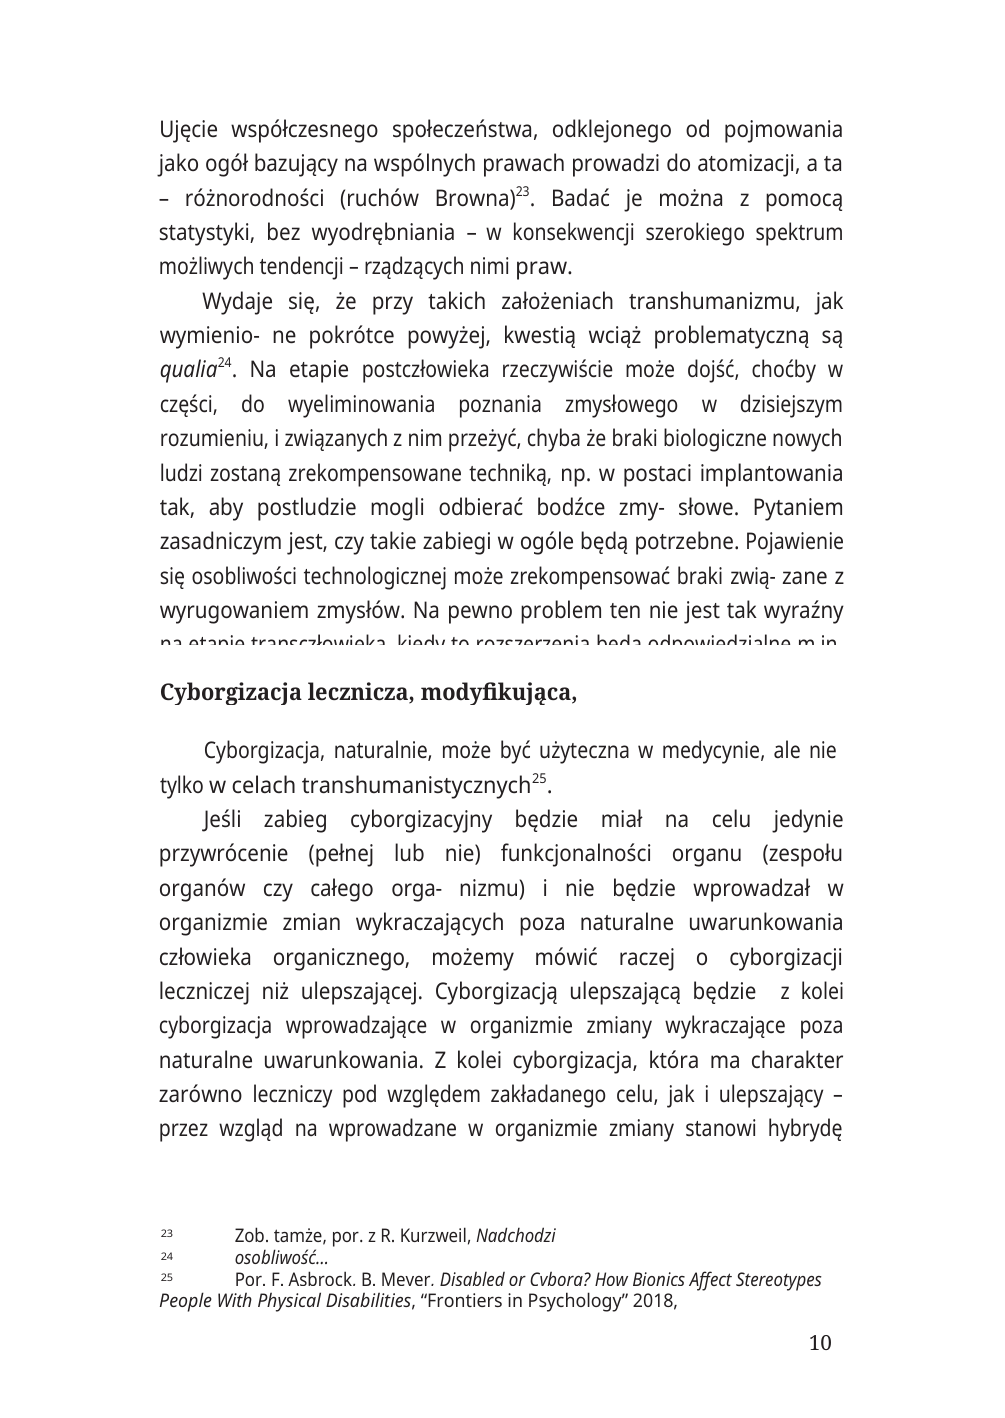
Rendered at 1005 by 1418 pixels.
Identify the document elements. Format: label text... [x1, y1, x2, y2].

text Jeśli zabieg cyborgizacyjny będzie miał na celu jedynie przywrócenie (pełnej lub nie) funkcjonalności organu (zespołu organów czy całego orga- nizmu) i nie będzie wprowadzał w organizmie zmian wykraczających poza naturalne uwarunkowania człowieka organicznego, możemy mówić raczej o cyborgizacji leczniczej niż ulepszającej. Cyborgizacją ulepszającą będzie z kolei cyborgizacja wprowadzające w organizmie zmiany wykraczające poza naturalne uwarunkowania. Z kolei cyborgizacja, która ma charakter zarówno leczniczy pod względem zakładanego celu, jak i ulepszający – przez wzgląd na wprowadzane w organizmie zmiany stanowi hybrydę pomiędzy wydzielony- mi wyżej kategoriami. Skupiając się więc na skutku zabiegu, a nie na jego celu, cyborgizację można podzielić na poniższe kategorie: [159, 803, 844, 1142]
text Zob. tamże, por. z R. Kurzweil, Nadchodzi osobliwość… [234, 1225, 639, 1265]
text Cyborgizacja, naturalnie, może być użyteczna w medycynie, ale nie tylko w celach transhumanistycznych25. [160, 734, 838, 800]
text 24 [161, 1249, 173, 1263]
text Wydaje się, że przy takich założeniach transhumanizmu, jak wymienio- ne pokrótce powyżej, kwestią wciąż problematyczną są qualia24. Na etapie postczłowieka rzeczywiście może dojść, choćby w części, do wyeliminowania poznania zmysłowego w dzisiejszym rozumieniu, i związanych z nim przeżyć, chyba że braki biologiczne nowych ludzi zostaną zrekompensowane techniką, np. w postaci implantowania tak, aby postludzie mogli odbierać bodźce zmy- słowe. Pytaniem zasadniczym jest, czy takie zabiegi w ogóle będą potrzebne. Pojawienie się osobliwości technologicznej może zrekompensować braki zwią- zane z wyrugowaniem zmysłów. Na pewno problem ten nie jest tak wyraźny na etapie transczłowieka, kiedy to rozszerzenia będą odpowiedzialne m.in. za wzmocnienie odbierania bodźców zewnętrznych. Na etapie postczłowieka na- tomiast może w ogóle nie występować. [159, 284, 844, 645]
text Ujęcie współczesnego społeczeństwa, odklejonego od pojmowania jako ogół bazujący na wspólnych prawach prowadzi do atomizacji, a ta – różnorodności (ruchów Browna)23. Badać je można z pomocą statystyki, bez wyodrębniania – w konsekwencji szerokiego spektrum możliwych tendencji – rządzących nimi praw. [159, 113, 844, 281]
text Cyborgizacja lecznicza, modyfikująca, ulepszająca [159, 676, 628, 704]
text 23 [161, 1227, 173, 1241]
text 103 [808, 1328, 841, 1359]
text 25 [161, 1271, 173, 1284]
text People With Physical Disabilities, “Frontiers in Psychology” 2018, 9:2251. [159, 1287, 691, 1314]
text Por. F. Asbrock, B. Meyer, Disabled or Cyborg? How Bionics Affect Stereotypes Toward [234, 1267, 839, 1293]
